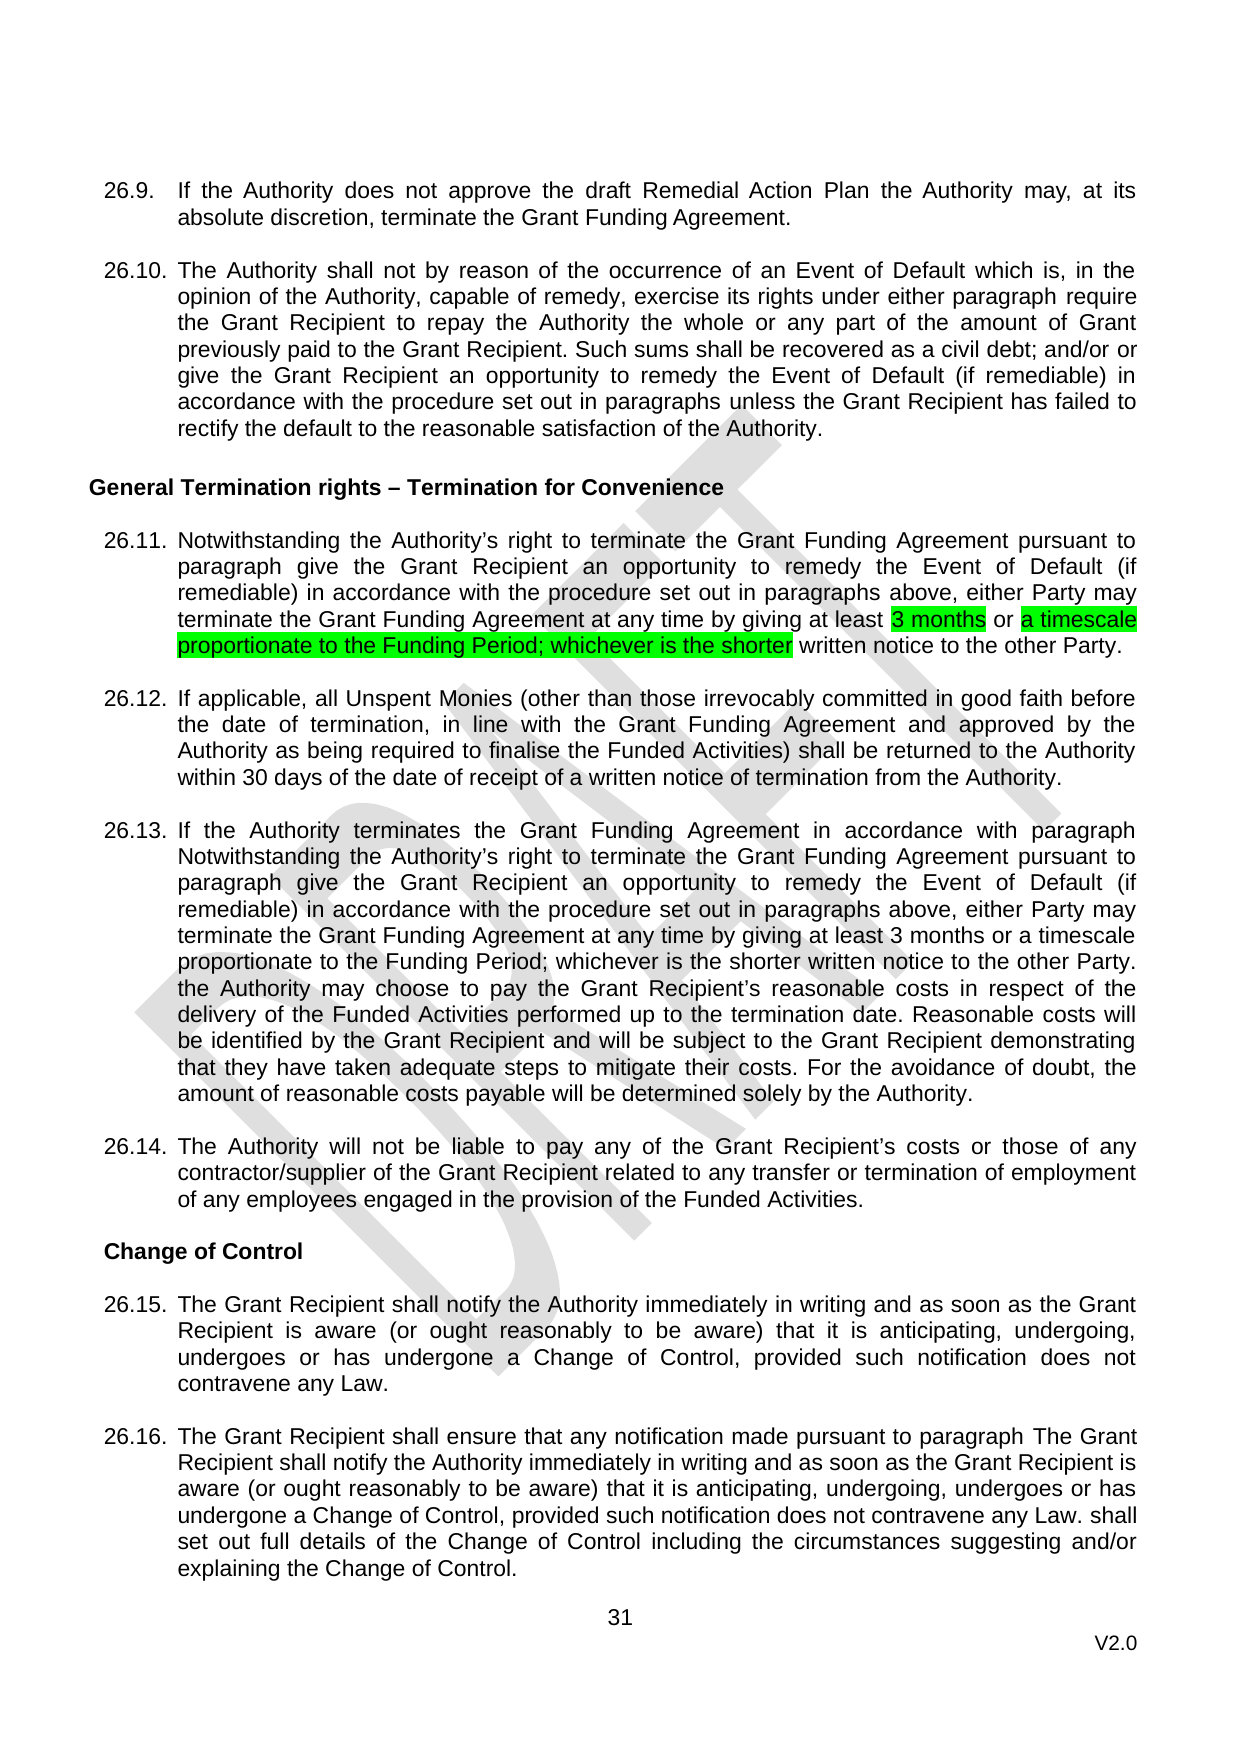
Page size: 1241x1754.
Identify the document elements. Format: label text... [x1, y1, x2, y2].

list If applicable, all Unspent Monies (other than those irrevocably committed in good faith before the date of termination, in line with the Grant Funding Agreement and approved by the Authority as being required to finalise the Funded Activities) shall be returned to the Authority within 30 days of the date of receipt of a written notice of termination from the Authority. [638, 685, 1002, 790]
list If applicable, all Unspent Monies (other than those irrevocably committed in good faith before the date of termination, in line with the Grant Funding Agreement and approved by the Authority as being required to finalise the Funded Activities) shall be returned to the Authority within 30 days of the date of receipt of a written notice of termination from the Authority. [468, 685, 705, 790]
list If the Authority terminates the Grant Funding Agreement in accordance with paragraph 26.11 the Authority may choose to pay the Grant Recipient’s reasonable costs in respect of the delivery of the Funded Activities performed up to the termination date. Reasonable costs will be identified by the Grant Recipient and will be subject to the Grant Recipient demonstrating that they have taken adequate steps to mitigate their costs. For the avoidance of doubt, the amount of reasonable costs payable will be determined solely by the Authority. [411, 817, 744, 1106]
list The Grant Recipient shall notify the Authority immediately in writing and as soon as the Grant Recipient is aware (or ought reasonably to be aware) that it is anticipating, undergoing, undergoes or has undergone a Change of Control, provided such notification does not contravene any Law. [103, 1291, 1137, 1396]
subtitle Change of Control [103, 1238, 384, 1264]
list If the Authority does not approve the draft Remedial Action Plan the Authority may, at its absolute discretion, terminate the Grant Funding Agreement. [103, 177, 1137, 230]
list If applicable, all Unspent Monies (other than those irrevocably committed in good faith before the date of termination, in line with the Grant Funding Agreement and approved by the Authority as being required to finalise the Funded Activities) shall be returned to the Authority within 30 days of the date of receipt of a written notice of termination from the Authority. [934, 685, 1137, 790]
list The Authority shall not by reason of the occurrence of an Event of Default which is, in the opinion of the Authority, capable of remedy, exercise its rights under either paragraph 26.3.3 or 26.3.4 unless the Grant Recipient has failed to rectify the default to the reasonable satisfaction of the Authority. [103, 257, 1137, 441]
subtitle [546, 1238, 1137, 1264]
list The Grant Recipient shall ensure that any notification made pursuant to paragraph 26.15 shall set out full details of the Change of Control including the circumstances suggesting and/or explaining the Change of Control. [103, 1423, 1137, 1581]
text General Termination rights – Termination for Convenience [89, 474, 671, 500]
list If the Authority terminates the Grant Funding Agreement in accordance with paragraph 26.11 the Authority may choose to pay the Grant Recipient’s reasonable costs in respect of the delivery of the Funded Activities performed up to the termination date. Reasonable costs will be identified by the Grant Recipient and will be subject to the Grant Recipient demonstrating that they have taken adequate steps to mitigate their costs. For the avoidance of doubt, the amount of reasonable costs payable will be determined solely by the Authority. [328, 848, 511, 1032]
list Notwithstanding the Authority’s right to terminate the Grant Funding Agreement pursuant to paragraph 26.3.4 above, either Party may terminate the Grant Funding Agreement at any time by giving at least 3 months or a timescale proportionate to the Funding Period; whichever is the shorter written notice to the other Party. [776, 527, 1137, 658]
subtitle [396, 1238, 514, 1264]
list If the Authority terminates the Grant Funding Agreement in accordance with paragraph 26.11 the Authority may choose to pay the Grant Recipient’s reasonable costs in respect of the delivery of the Funded Activities performed up to the termination date. Reasonable costs will be identified by the Grant Recipient and will be subject to the Grant Recipient demonstrating that they have taken adequate steps to mitigate their costs. For the avoidance of doubt, the amount of reasonable costs payable will be determined solely by the Authority. [645, 817, 1137, 1106]
list Notwithstanding the Authority’s right to terminate the Grant Funding Agreement pursuant to paragraph 26.3.4 above, either Party may terminate the Grant Funding Agreement at any time by giving at least 3 months or a timescale proportionate to the Funding Period; whichever is the shorter written notice to the other Party. [591, 527, 870, 658]
list If the Authority terminates the Grant Funding Agreement in accordance with paragraph 26.11 the Authority may choose to pay the Grant Recipient’s reasonable costs in respect of the delivery of the Funded Activities performed up to the termination date. Reasonable costs will be identified by the Grant Recipient and will be subject to the Grant Recipient demonstrating that they have taken adequate steps to mitigate their costs. For the avoidance of doubt, the amount of reasonable costs payable will be determined solely by the Authority. [103, 817, 494, 1106]
text General Termination rights – Termination for Convenience [738, 474, 1137, 500]
list The Authority will not be liable to pay any of the Grant Recipient’s costs or those of any contractor/supplier of the Grant Recipient related to any transfer or termination of employment of any employees engaged in the provision of the Funded Activities. [103, 1133, 317, 1212]
list If applicable, all Unspent Monies (other than those irrevocably committed in good faith before the date of termination, in line with the Grant Funding Agreement and approved by the Authority as being required to finalise the Funded Activities) shall be returned to the Authority within 30 days of the date of receipt of a written notice of termination from the Authority. [103, 685, 508, 790]
list If the Authority terminates the Grant Funding Agreement in accordance with paragraph 26.11 the Authority may choose to pay the Grant Recipient’s reasonable costs in respect of the delivery of the Funded Activities performed up to the termination date. Reasonable costs will be identified by the Grant Recipient and will be subject to the Grant Recipient demonstrating that they have taken adequate steps to mitigate their costs. For the avoidance of doubt, the amount of reasonable costs payable will be determined solely by the Authority. [502, 1033, 656, 1106]
list If the Authority terminates the Grant Funding Agreement in accordance with paragraph 26.11 the Authority may choose to pay the Grant Recipient’s reasonable costs in respect of the delivery of the Funded Activities performed up to the termination date. Reasonable costs will be identified by the Grant Recipient and will be subject to the Grant Recipient demonstrating that they have taken adequate steps to mitigate their costs. For the avoidance of doubt, the amount of reasonable costs payable will be determined solely by the Authority. [560, 817, 694, 935]
list If the Authority terminates the Grant Funding Agreement in accordance with paragraph 26.11 the Authority may choose to pay the Grant Recipient’s reasonable costs in respect of the delivery of the Funded Activities performed up to the termination date. Reasonable costs will be identified by the Grant Recipient and will be subject to the Grant Recipient demonstrating that they have taken adequate steps to mitigate their costs. For the avoidance of doubt, the amount of reasonable costs payable will be determined solely by the Authority. [192, 997, 414, 1106]
list The Authority will not be liable to pay any of the Grant Recipient’s costs or those of any contractor/supplier of the Grant Recipient related to any transfer or termination of employment of any employees engaged in the provision of the Funded Activities. [563, 1133, 1137, 1212]
list Notwithstanding the Authority’s right to terminate the Grant Funding Agreement pursuant to paragraph 26.3.4 above, either Party may terminate the Grant Funding Agreement at any time by giving at least 3 months or a timescale proportionate to the Funding Period; whichever is the shorter written notice to the other Party. [103, 527, 618, 658]
list The Authority will not be liable to pay any of the Grant Recipient’s costs or those of any contractor/supplier of the Grant Recipient related to any transfer or termination of employment of any employees engaged in the provision of the Funded Activities. [475, 1133, 604, 1212]
list The Authority will not be liable to pay any of the Grant Recipient’s costs or those of any contractor/supplier of the Grant Recipient related to any transfer or termination of employment of any employees engaged in the provision of the Funded Activities. [291, 1133, 497, 1212]
